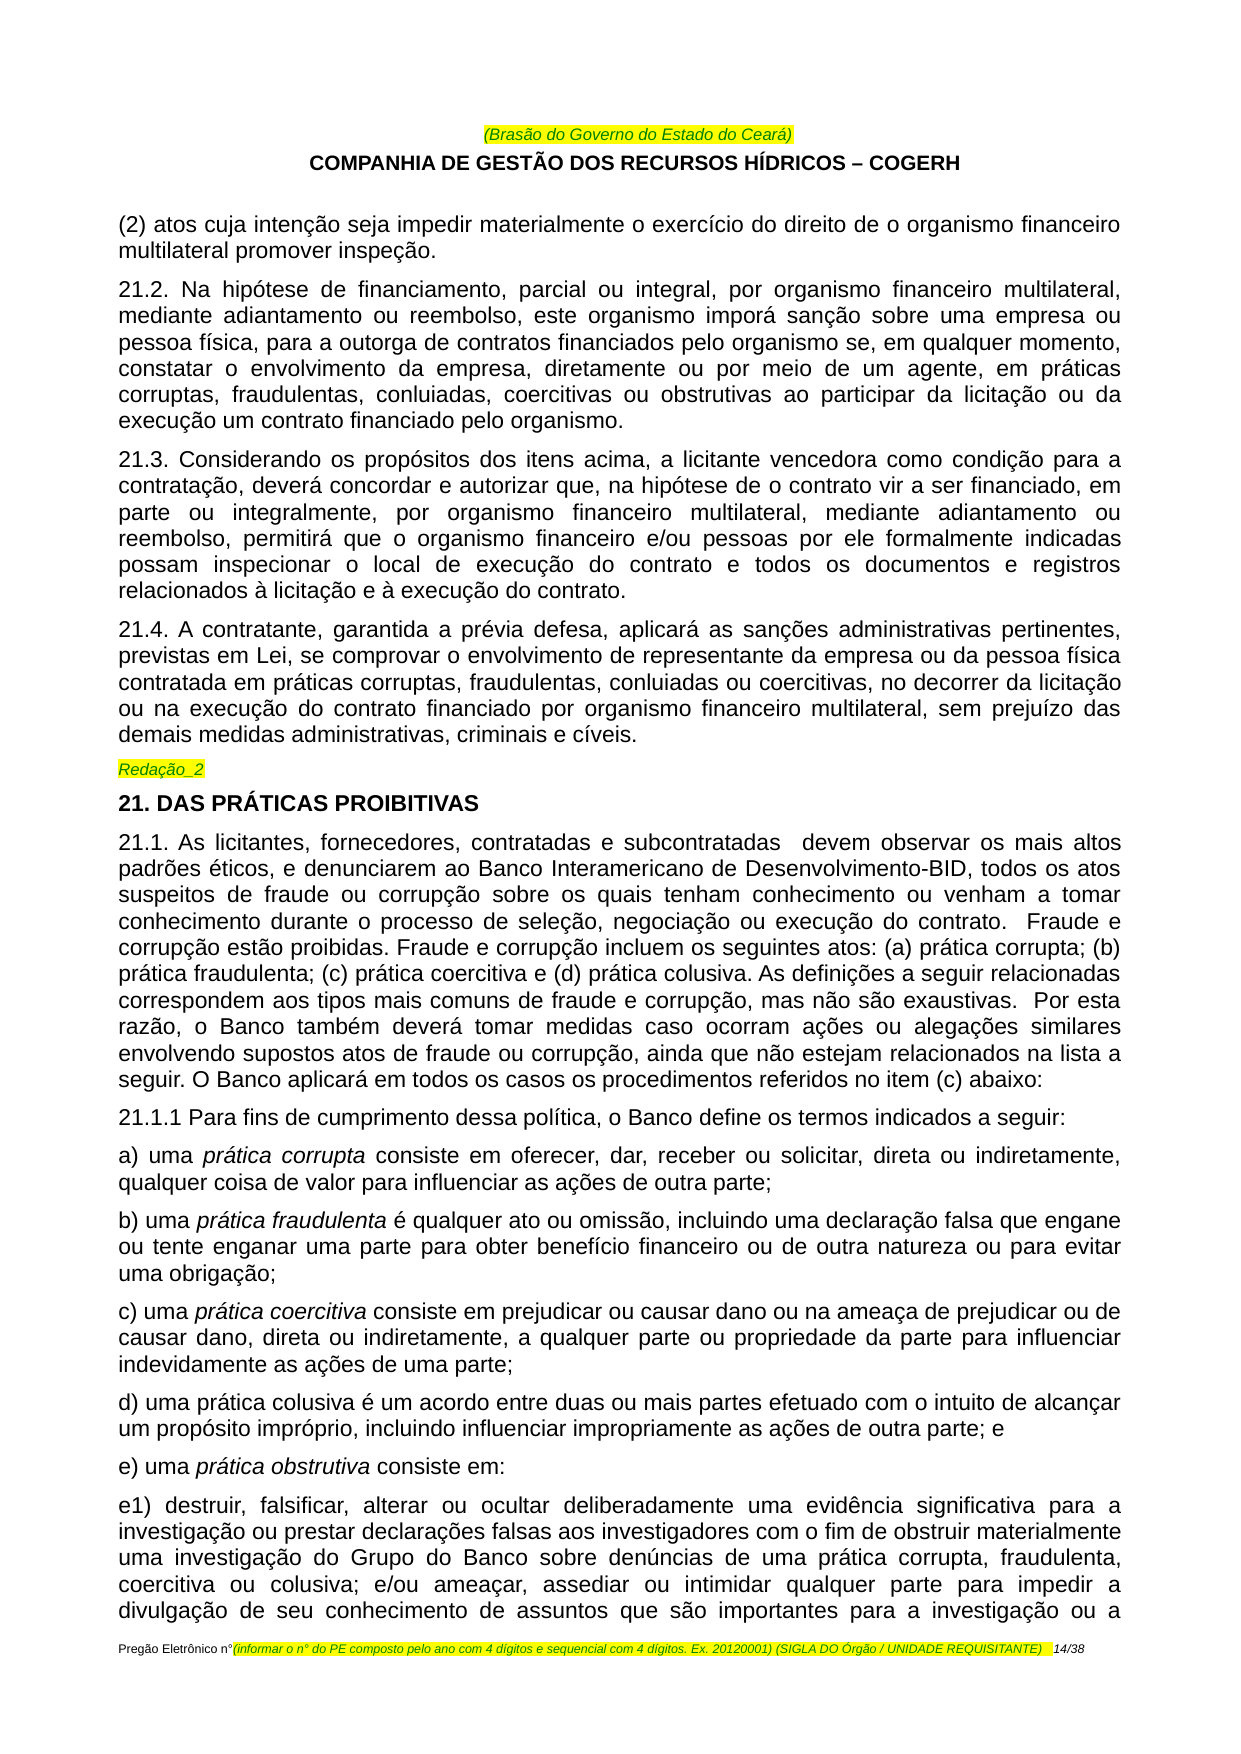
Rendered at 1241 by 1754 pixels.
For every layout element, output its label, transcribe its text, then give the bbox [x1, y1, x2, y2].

text e1) destruir, falsificar, alterar ou ocultar deliberadamente uma evidência significativa para a investigação ou prestar declarações falsas aos investigadores com o fim de obstruir materialmente uma investigação do Grupo do Banco sobre denúncias de uma prática corrupta, fraudulenta, coercitiva ou colusiva; e/ou ameaçar, assediar ou intimidar qualquer parte para impedir a divulgação de seu conhecimento de assuntos que são importantes para a investigação ou a [118, 1492, 1122, 1623]
text Redação_2 [118, 759, 1123, 778]
text 21. DAS PRÁTICAS PROIBITIVAS [118, 790, 1122, 817]
text 21.3. Considerando os propósitos dos itens acima, a licitante vencedora como condição para a contratação, deverá concordar e autorizar que, na hipótese de o contrato vir a ser financiado, em parte ou integralmente, por organismo financeiro multilateral, mediante adiantamento ou reembolso, permitirá que o organismo financeiro e/ou pessoas por ele formalmente indicadas possam inspecionar o local de execução do contrato e todos os documentos e registros relacionados à licitação e à execução do contrato. [118, 446, 1122, 604]
text b) uma prática fraudulenta é qualquer ato ou omissão, incluindo uma declaração falsa que engane ou tente enganar uma parte para obter benefício financeiro ou de outra natureza ou para evitar uma obrigação; [118, 1207, 1122, 1286]
text 21.2. Na hipótese de financiamento, parcial ou integral, por organismo financeiro multilateral, mediante adiantamento ou reembolso, este organismo imporá sanção sobre uma empresa ou pessoa física, para a outorga de contratos financiados pelo organismo se, em qualquer momento, constatar o envolvimento da empresa, diretamente ou por meio de um agente, em práticas corruptas, fraudulentas, conluiadas, coercitivas ou obstrutivas ao participar da licitação ou da execução um contrato financiado pelo organismo. [118, 276, 1122, 434]
text d) uma prática colusiva é um acordo entre duas ou mais partes efetuado com o intuito de alcançar um propósito impróprio, incluindo influenciar impropriamente as ações de outra parte; e [118, 1389, 1122, 1441]
text 21.4. A contratante, garantida a prévia defesa, aplicará as sanções administrativas pertinentes, previstas em Lei, se comprovar o envolvimento de representante da empresa ou da pessoa física contratada em práticas corruptas, fraudulentas, conluiadas ou coercitivas, no decorrer da licitação ou na execução do contrato financiado por organismo financeiro multilateral, sem prejuízo das demais medidas administrativas, criminais e cíveis. [118, 616, 1122, 747]
text (2) atos cuja intenção seja impedir materialmente o exercício do direito de o organismo financeiro multilateral promover inspeção. [118, 211, 1122, 264]
text 21.1. As licitantes, fornecedores, contratadas e subcontratadas devem observar os mais altos padrões éticos, e denunciarem ao Banco Interamericano de Desenvolvimento-BID, todos os atos suspeitos de fraude ou corrupção sobre os quais tenham conhecimento ou venham a tomar conhecimento durante o processo de seleção, negociação ou execução do contrato. Fraude e corrupção estão proibidas. Fraude e corrupção incluem os seguintes atos: (a) prática corrupta; (b) prática fraudulenta; (c) prática coercitiva e (d) prática colusiva. As definições a seguir relacionadas correspondem aos tipos mais comuns de fraude e corrupção, mas não são exaustivas. Por esta razão, o Banco também deverá tomar medidas caso ocorram ações ou alegações similares envolvendo supostos atos de fraude ou corrupção, ainda que não estejam relacionados na lista a seguir. O Banco aplicará em todos os casos os procedimentos referidos no item (c) abaixo: [118, 829, 1122, 1092]
text a) uma prática corrupta consiste em oferecer, dar, receber ou solicitar, direta ou indiretamente, qualquer coisa de valor para influenciar as ações de outra parte; [118, 1142, 1122, 1195]
text c) uma prática coercitiva consiste em prejudicar ou causar dano ou na ameaça de prejudicar ou de causar dano, direta ou indiretamente, a qualquer parte ou propriedade da parte para influenciar indevidamente as ações de uma parte; [118, 1298, 1122, 1377]
text e) uma prática obstrutiva consiste em: [118, 1453, 1122, 1480]
text 21.1.1 Para fins de cumprimento dessa política, o Banco define os termos indicados a seguir: [118, 1104, 1122, 1130]
